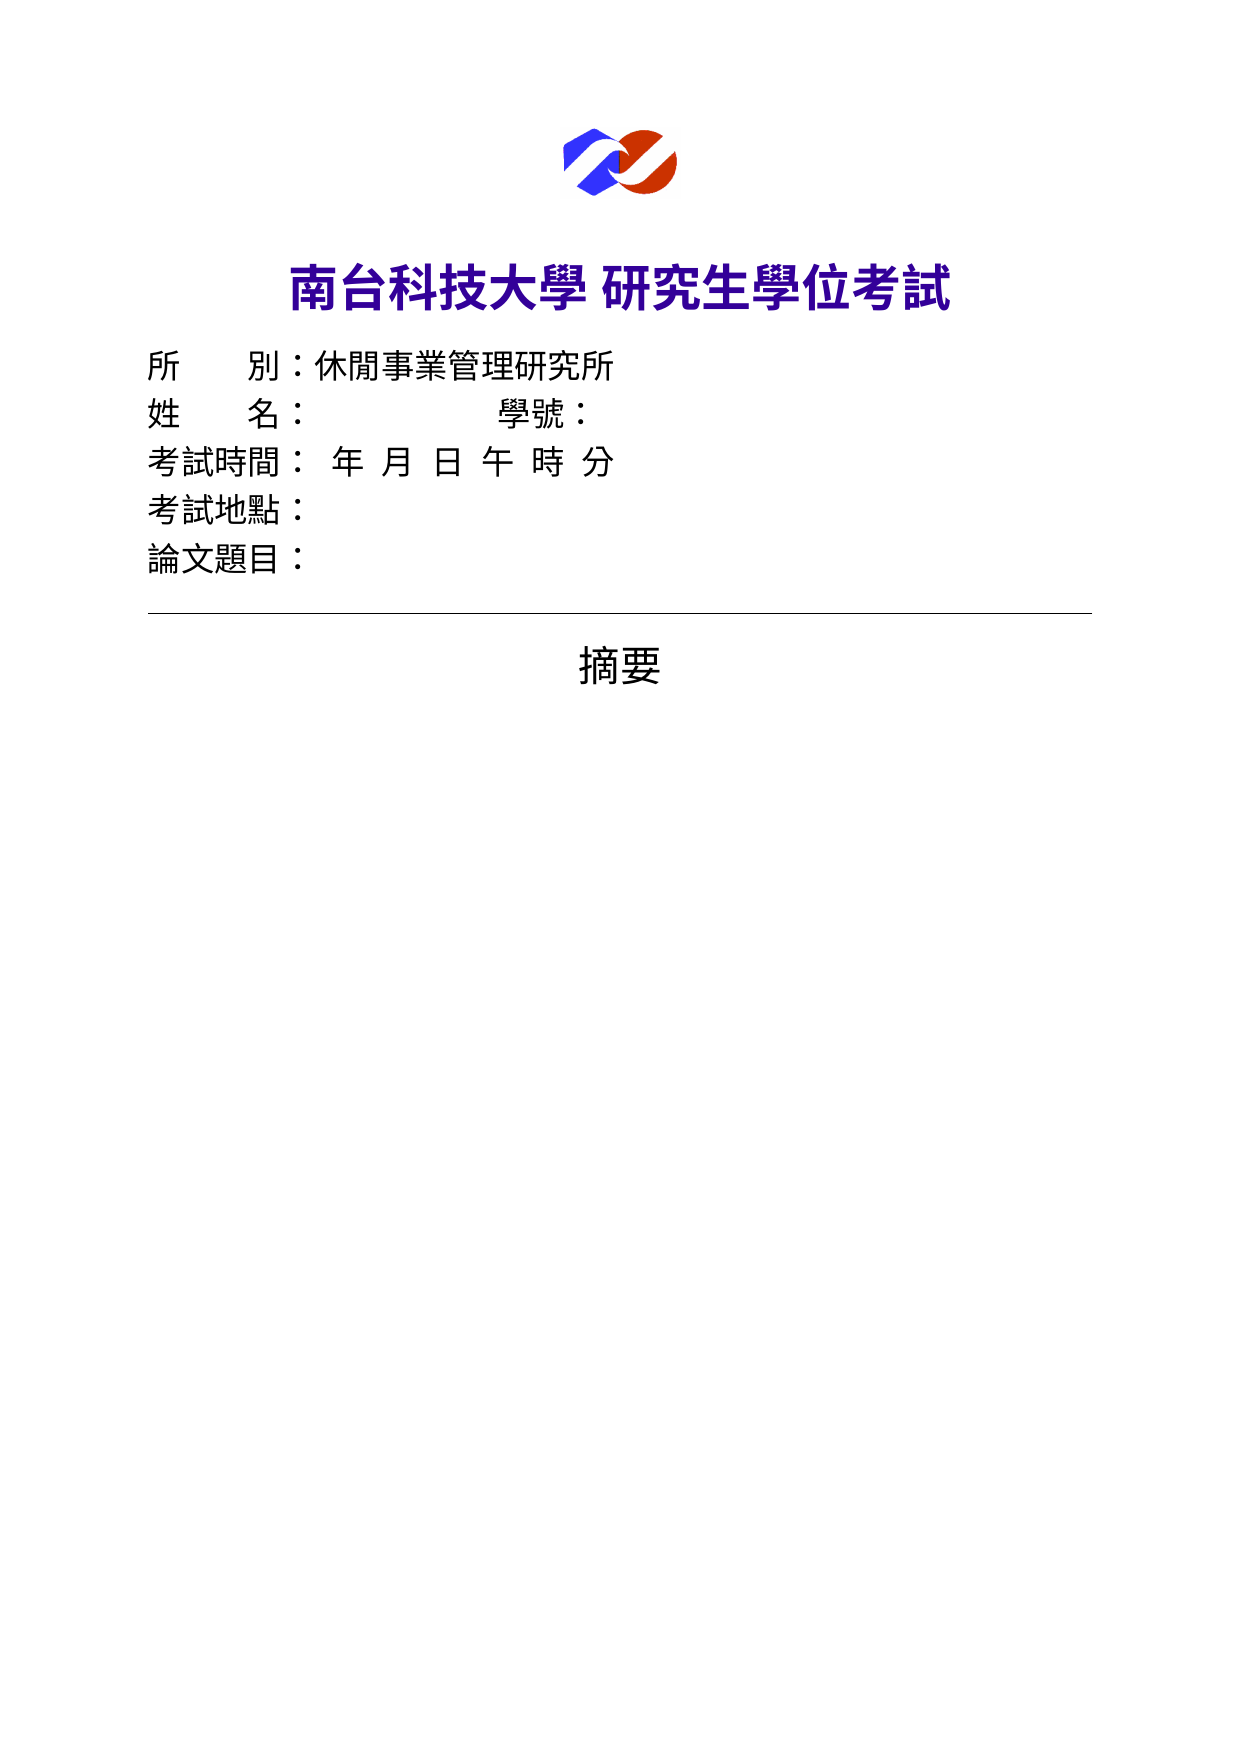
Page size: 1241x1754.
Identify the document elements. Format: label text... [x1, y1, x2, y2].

text 所 別：休閒事業管理研究所 [148, 339, 1092, 388]
text 考試地點： [148, 484, 1092, 532]
subtitle 南台科技大學 研究生學位考試 [148, 248, 1092, 321]
picture [560, 127, 681, 199]
text 摘要 [148, 633, 1092, 693]
text 論文題目： [148, 532, 1092, 581]
text 姓 名： 學號： [148, 388, 1092, 436]
text 考試時間： 年 月 日 午 時 分 [148, 436, 1092, 484]
